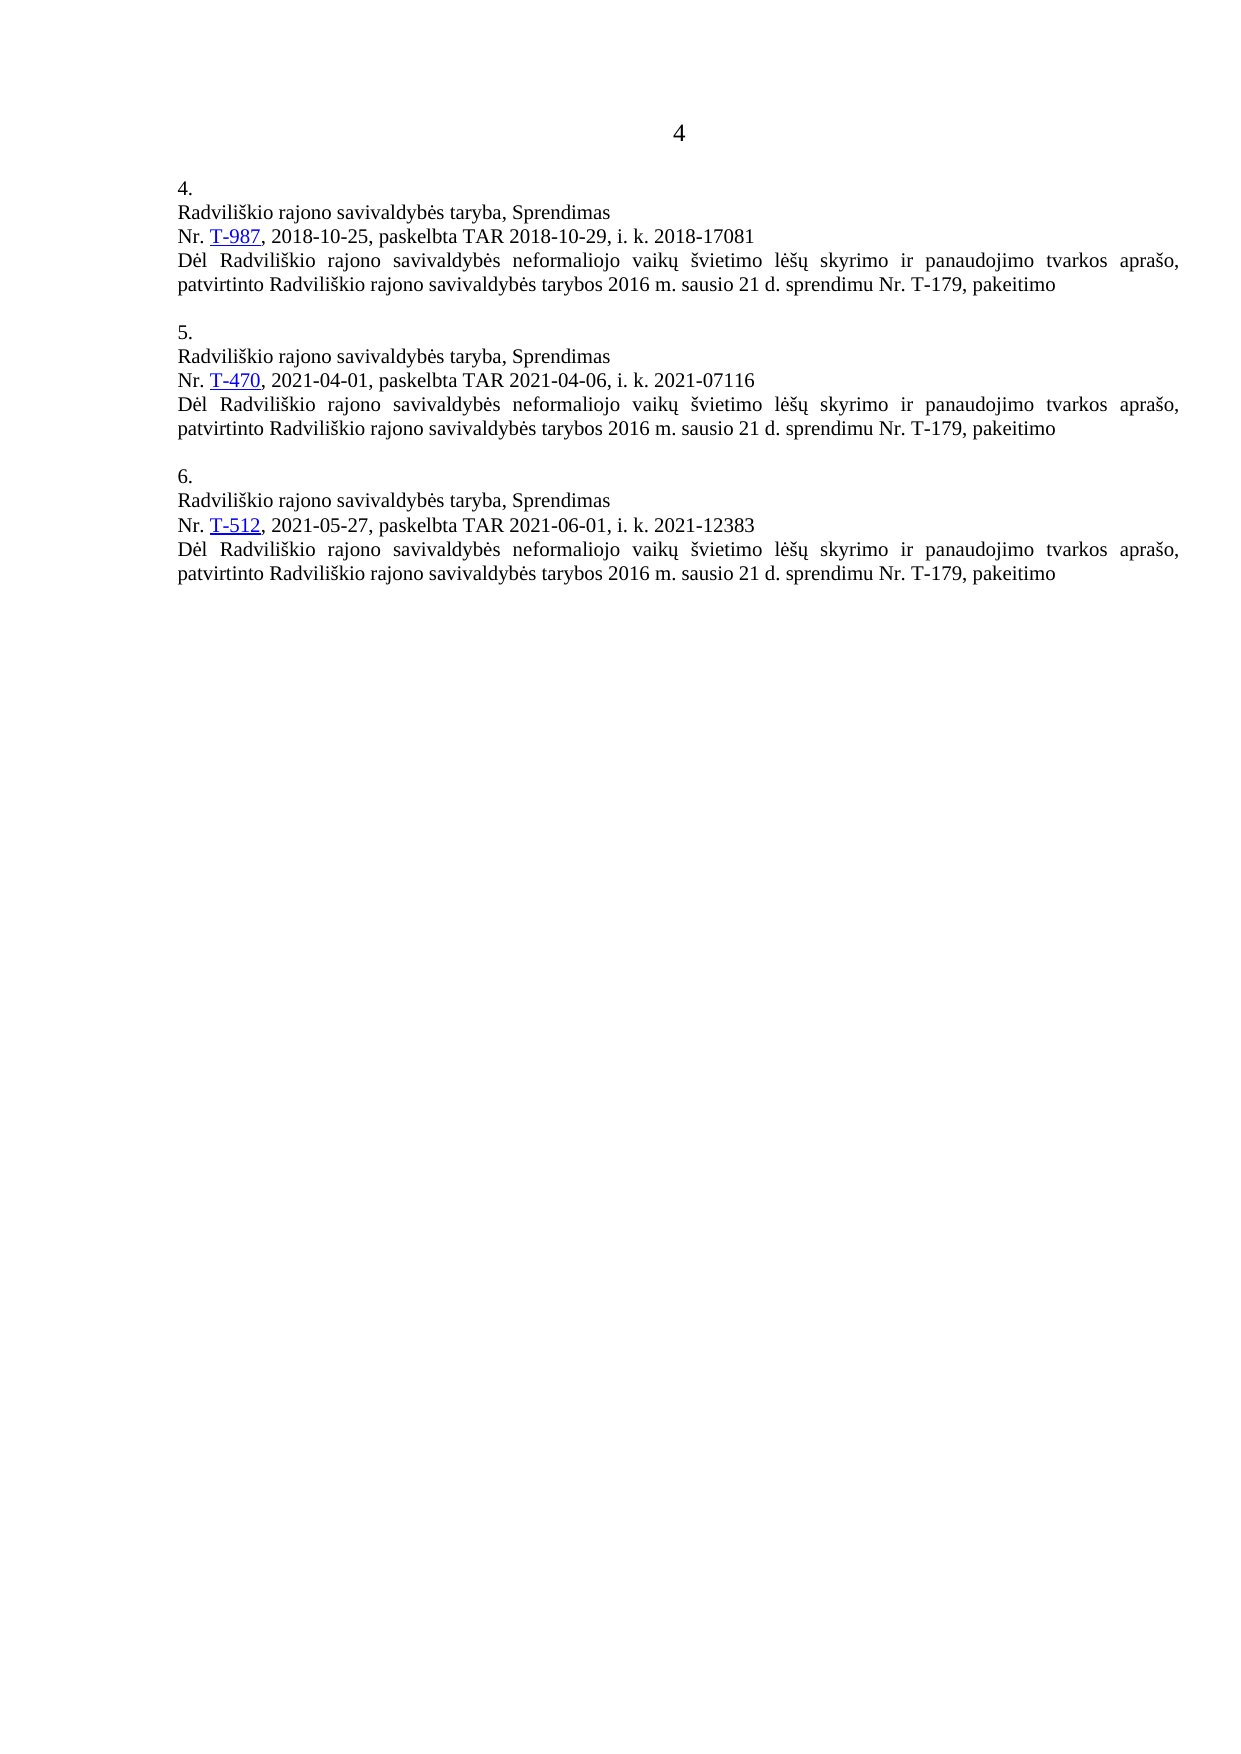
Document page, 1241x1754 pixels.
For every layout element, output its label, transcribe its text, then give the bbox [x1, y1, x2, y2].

text Dėl Radviliškio rajono savivaldybės neformaliojo vaikų švietimo lėšų skyrimo ir panaudojimo tvarkos aprašo, patvirtinto Radviliškio rajono savivaldybės tarybos 2016 m. sausio 21 d. sprendimu Nr. T-179, pakeitimo [177, 537, 1181, 585]
text Dėl Radviliškio rajono savivaldybės neformaliojo vaikų švietimo lėšų skyrimo ir panaudojimo tvarkos aprašo, patvirtinto Radviliškio rajono savivaldybės tarybos 2016 m. sausio 21 d. sprendimu Nr. T-179, pakeitimo [177, 248, 1181, 296]
text Nr. T-512, 2021-05-27, paskelbta TAR 2021-06-01, i. k. 2021-12383 [177, 512, 1181, 537]
text Nr. T-987, 2018-10-25, paskelbta TAR 2018-10-29, i. k. 2018-17081 [177, 224, 1181, 248]
text Radviliškio rajono savivaldybės taryba, Sprendimas [177, 344, 1181, 368]
text Dėl Radviliškio rajono savivaldybės neformaliojo vaikų švietimo lėšų skyrimo ir panaudojimo tvarkos aprašo, patvirtinto Radviliškio rajono savivaldybės tarybos 2016 m. sausio 21 d. sprendimu Nr. T-179, pakeitimo [177, 392, 1181, 440]
text Radviliškio rajono savivaldybės taryba, Sprendimas [177, 200, 1181, 224]
text Radviliškio rajono savivaldybės taryba, Sprendimas [177, 488, 1181, 512]
text 4. [177, 176, 1181, 200]
text Nr. T-470, 2021-04-01, paskelbta TAR 2021-04-06, i. k. 2021-07116 [177, 368, 1181, 392]
text 5. [177, 320, 1181, 344]
text 6. [177, 464, 1181, 488]
